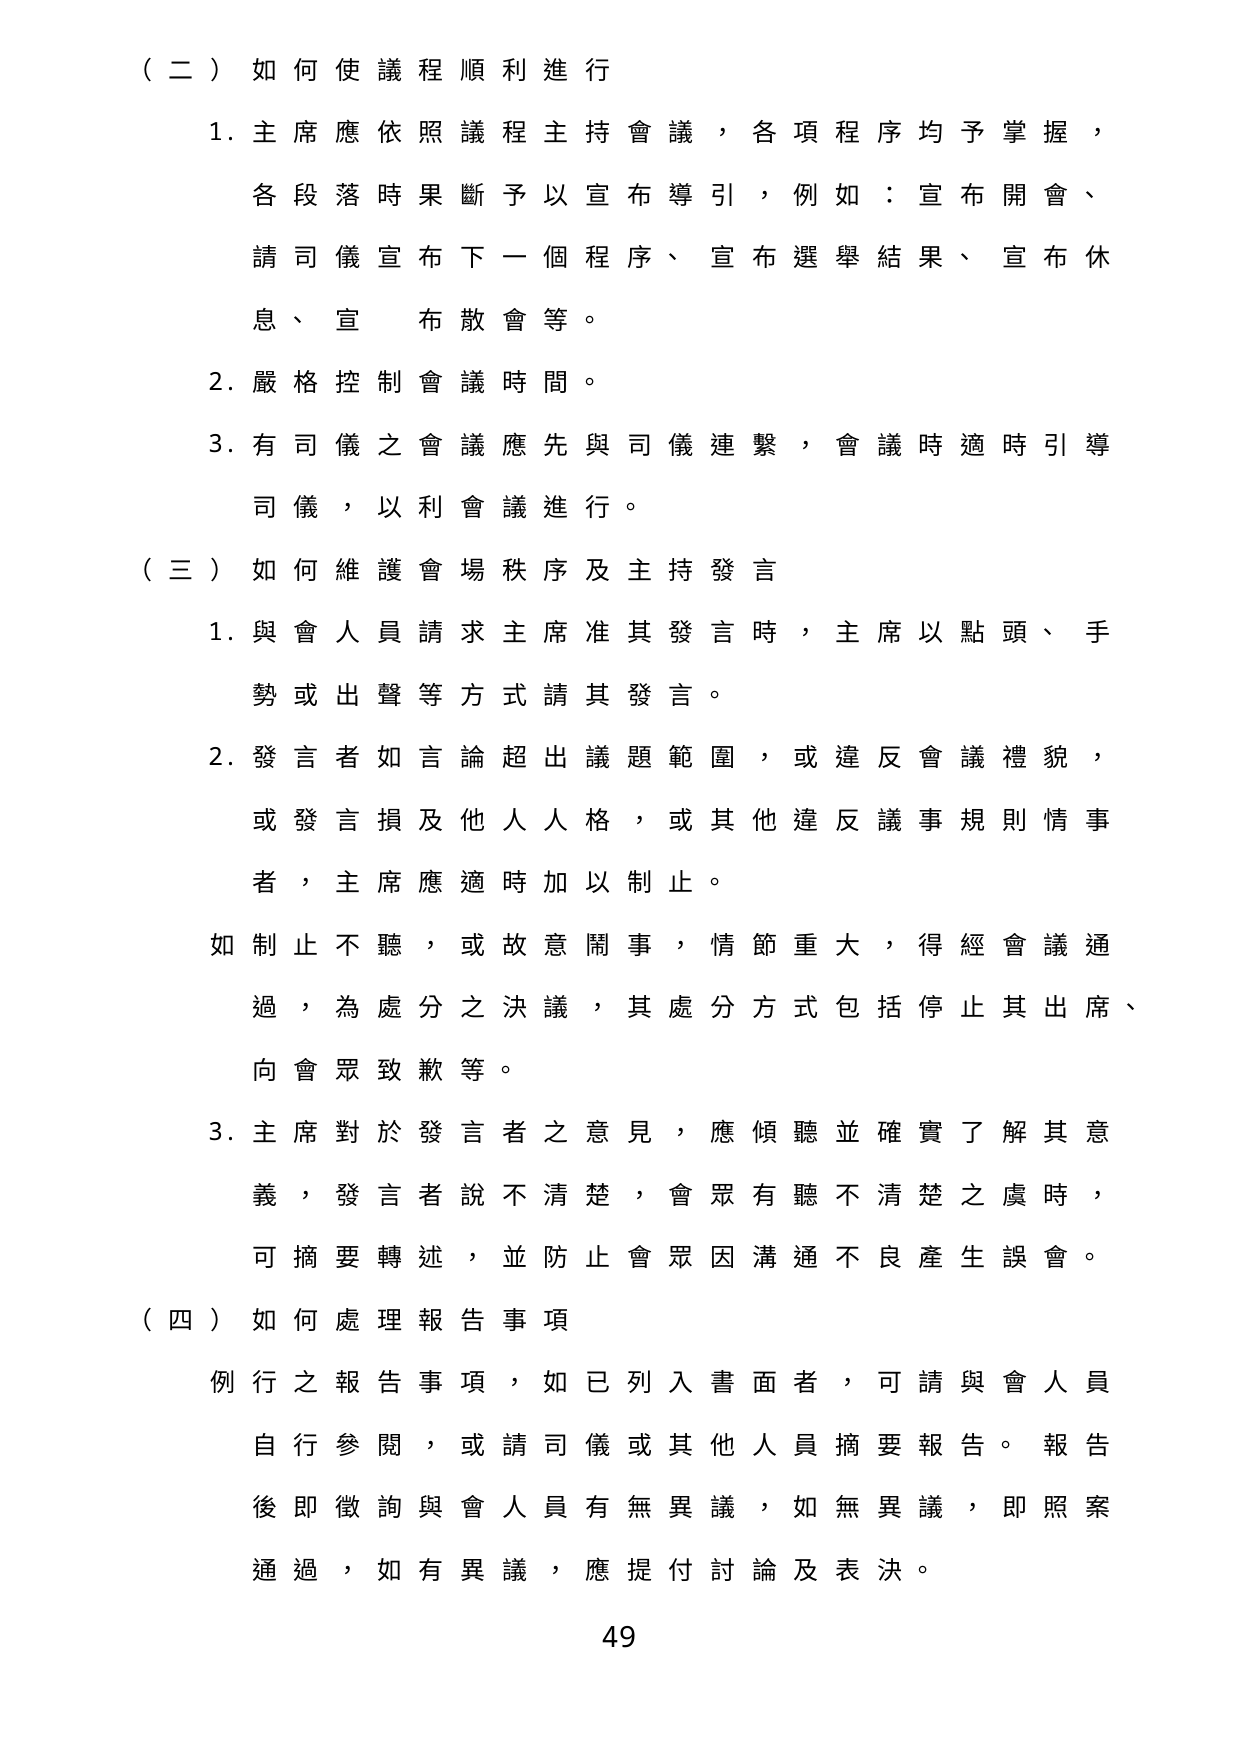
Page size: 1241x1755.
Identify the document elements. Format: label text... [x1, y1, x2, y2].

text 如制止不聽，或故意鬧事，情節重大，得經會議通過，為處分之決議，其處分方式包括停止其出席、向會眾致歉等。 [193, 902, 1119, 1089]
text （二）如何使議程順利進行 [119, 27, 1119, 89]
text 2.嚴格控制會議時間。 [194, 339, 1119, 402]
text 3.主席對於發言者之意見，應傾聽並確實了解其意義，發言者說不清楚，會眾有聽不清楚之虞時，可摘要轉述，並防止會眾因溝通不良產生誤會。 [193, 1089, 1119, 1277]
text 1.主席應依照議程主持會議，各項程序均予掌握，各段落時果斷予以宣布導引，例如：宣布開會、請司儀宣布下一個程序、宣布選舉結果、宣布休息、宣 布散會等。 [194, 89, 1119, 339]
text 2.發言者如言論超出議題範圍，或違反會議禮貌，或發言損及他人人格，或其他違反議事規則情事者，主席應適時加以制止。 [193, 714, 1119, 902]
text 例行之報告事項，如已列入書面者，可請與會人員自行參閱，或請司儀或其他人員摘要報告。報告後即徵詢與會人員有無異議，如無異議，即照案通過，如有異議，應提付討論及表決。 [194, 1339, 1119, 1589]
text （三）如何維護會場秩序及主持發言 [119, 527, 1119, 589]
text （四）如何處理報告事項 [119, 1277, 1119, 1339]
text 1.與會人員請求主席准其發言時，主席以點頭、手勢或出聲等方式請其發言。 [193, 589, 1119, 714]
text 3.有司儀之會議應先與司儀連繫，會議時適時引導司儀，以利會議進行。 [194, 402, 1119, 527]
